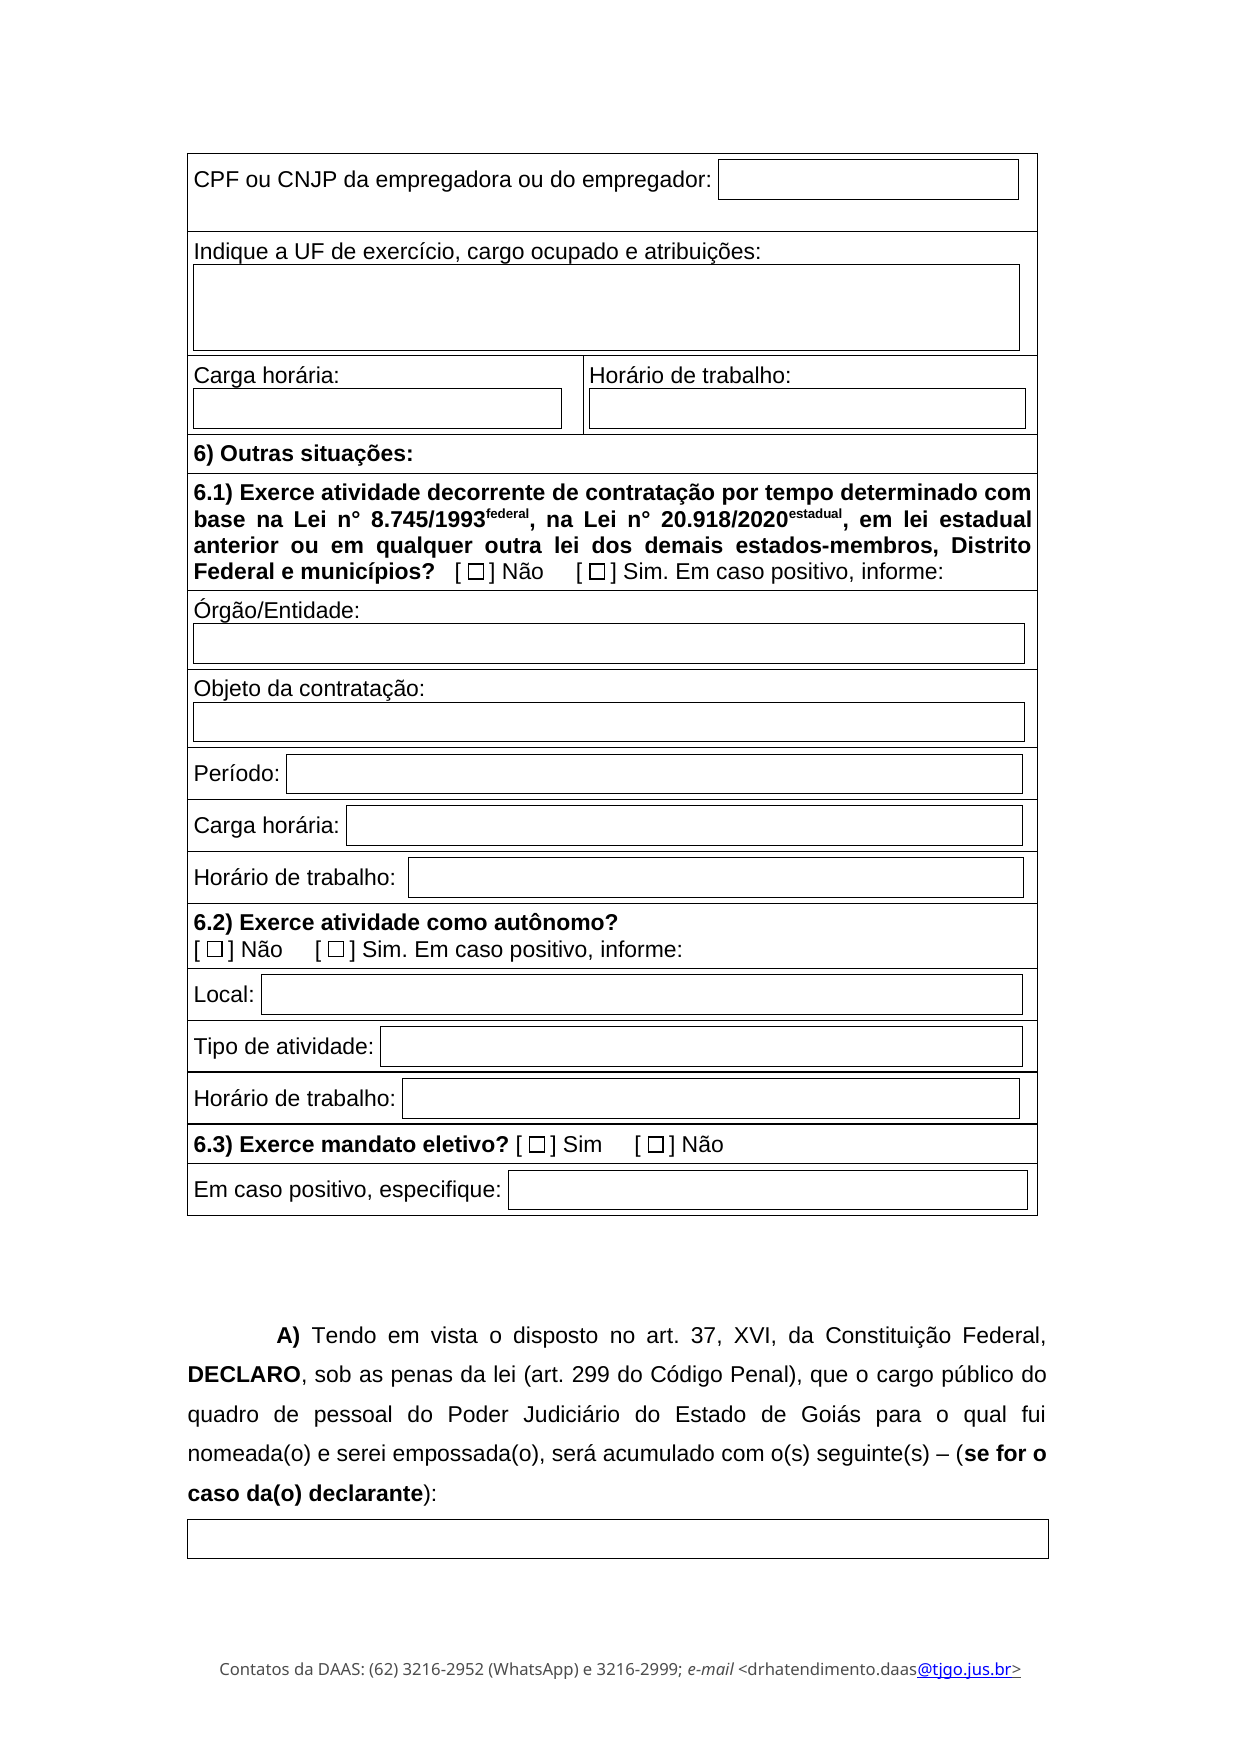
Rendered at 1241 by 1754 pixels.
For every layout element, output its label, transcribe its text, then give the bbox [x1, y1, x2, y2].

table_cell Órgão/Entidade: [188, 591, 1037, 669]
table_cell Local: [188, 969, 1037, 1019]
table_cell Horário de trabalho: [188, 852, 1037, 902]
table_cell Carga horária: [188, 356, 583, 434]
table_cell Período: [188, 748, 1037, 799]
table_cell Horário de trabalho: [584, 356, 1037, 434]
table_cell CPF ou CNJP da empregadora ou do empregador: [188, 154, 1037, 231]
table_cell Carga horária: [188, 800, 1037, 851]
table_cell 6) Outras situações: [188, 435, 1037, 472]
table_cell Tipo de atividade: [188, 1021, 1037, 1071]
table_cell 6.2) Exerce atividade como autônomo? [ ] Não [ ] Sim. Em caso positivo, informe: [188, 904, 1037, 968]
table_cell Indique a UF de exercício, cargo ocupado e atribuições: [188, 232, 1037, 355]
table_cell Horário de trabalho: [188, 1073, 1037, 1123]
table_header 6.3) Exerce mandato eletivo? [ ] Sim [ ] Não [188, 1125, 1037, 1163]
text A) Tendo em vista o disposto no art. 37, XVI, da Constituição Federal, DECLARO, sob as penas da lei (art. 299 do Código Penal), que o cargo público do quadro de pessoal do Poder Judiciário do Estado de Goiás para o qual fui nomeada(o) e serei empossada(o), será acumulado com o(s) seguinte(s) – (se for o caso da(o) declarante): [187, 1322, 1047, 1506]
table_cell 6.1) Exerce atividade decorrente de contratação por tempo determinado com base na Lei n° 8.745/1993federal, na Lei n° 20.918/2020estadual, em lei estadual anterior ou em qualquer outra lei dos demais estados-membros, Distrito Federal e municípios? [ ] Não [ ] Sim. Em caso positivo, informe: [188, 474, 1037, 590]
table_cell Objeto da contratação: [188, 670, 1037, 747]
table_cell Em caso positivo, especifique: [188, 1164, 1037, 1215]
